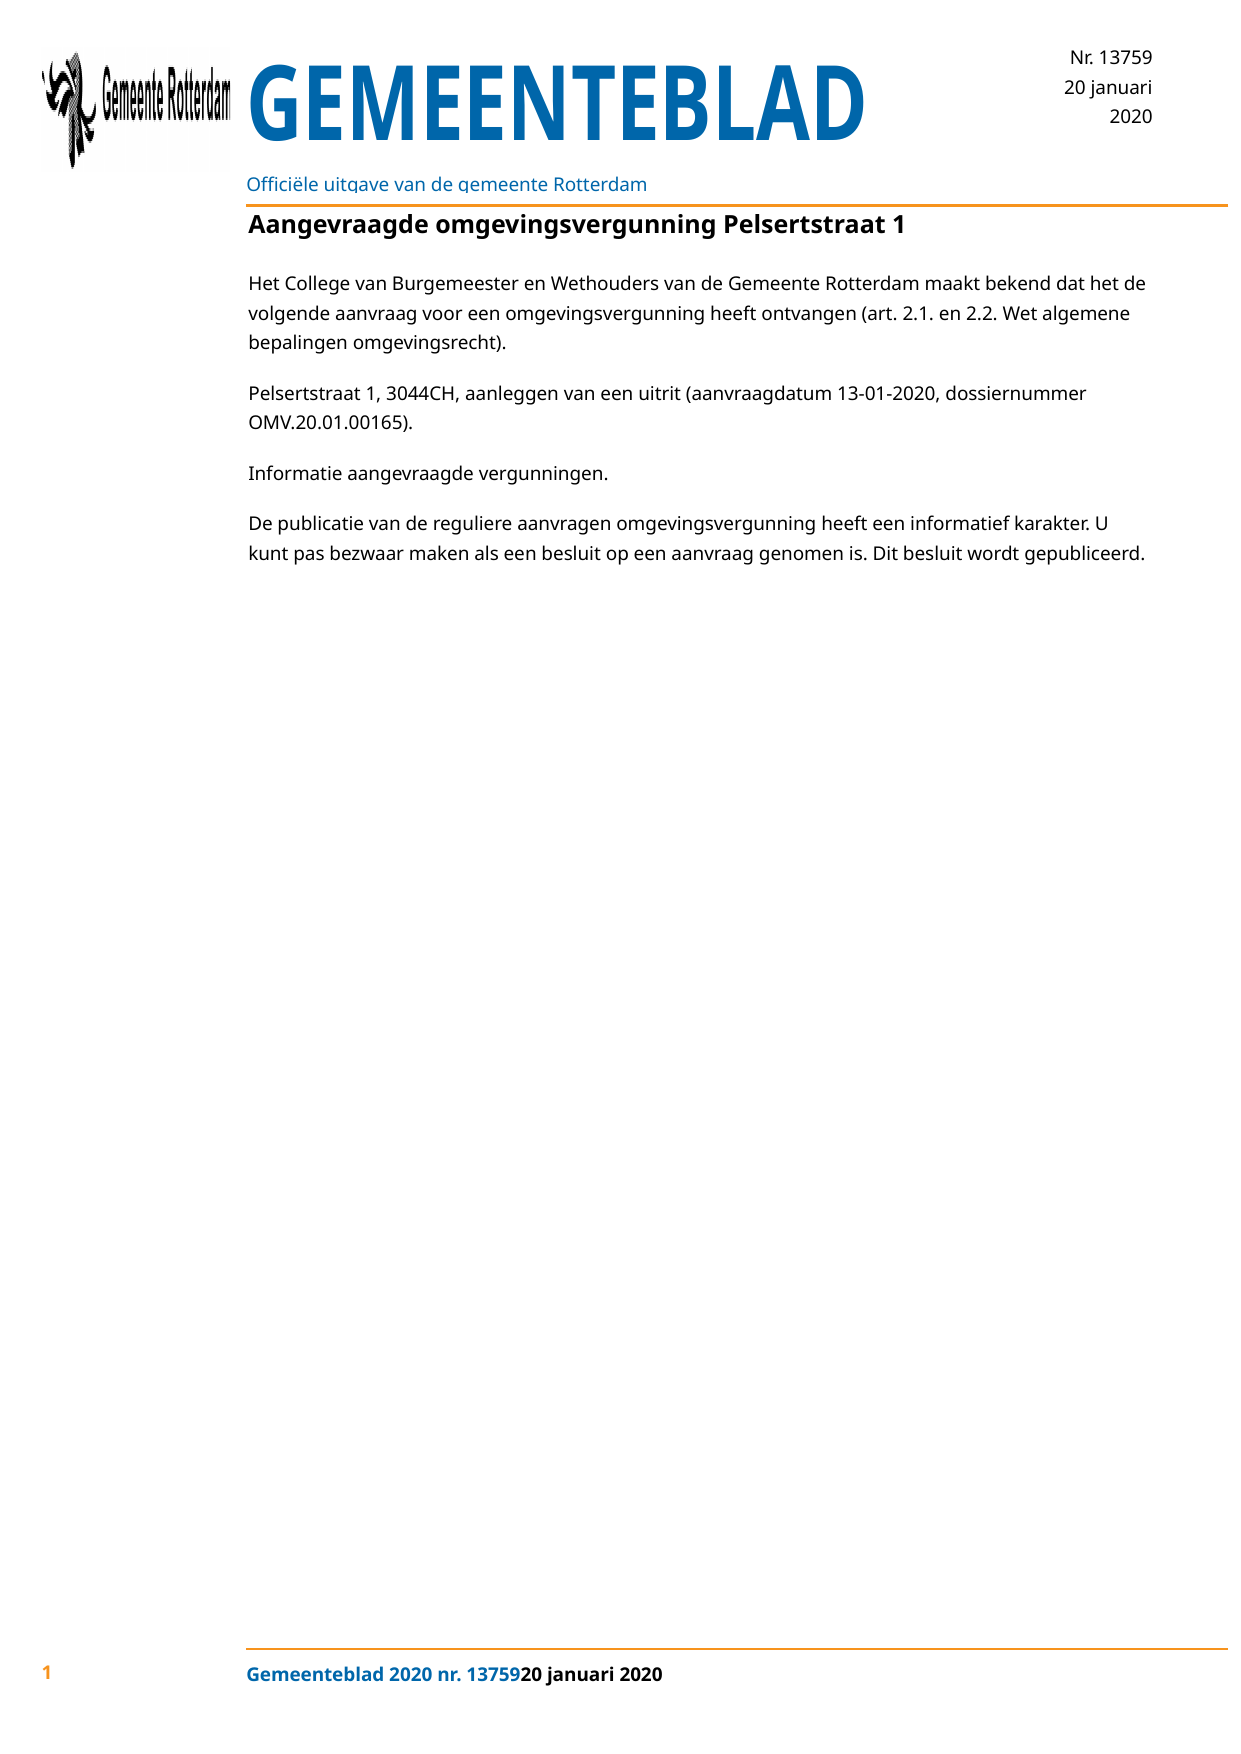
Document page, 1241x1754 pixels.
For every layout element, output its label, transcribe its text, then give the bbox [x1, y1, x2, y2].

text Informatie aangevraagde vergunningen. [248, 460, 1152, 486]
picture [41, 47, 231, 172]
text Het College van Burgemeester en Wethouders van de Gemeente Rotterdam maakt bekend dat het de volgende aanvraag voor een omgevingsvergunning heeft ontvangen (art. 2.1. en 2.2. Wet algemene bepalingen omgevingsrecht). [248, 270, 1152, 355]
text Pelsertstraat 1, 3044CH, aanleggen van een uitrit (aanvraagdatum 13-01-2020, dossiernummer OMV.20.01.00165). [248, 380, 1152, 435]
text De publicatie van de reguliere aanvragen omgevingsvergunning heeft een informatief karakter. U kunt pas bezwaar maken als een besluit op een aanvraag genomen is. Dit besluit wordt gepubliceerd. [248, 510, 1152, 566]
text Aangevraagde omgevingsvergunning Pelsertstraat 1 [248, 207, 1152, 241]
